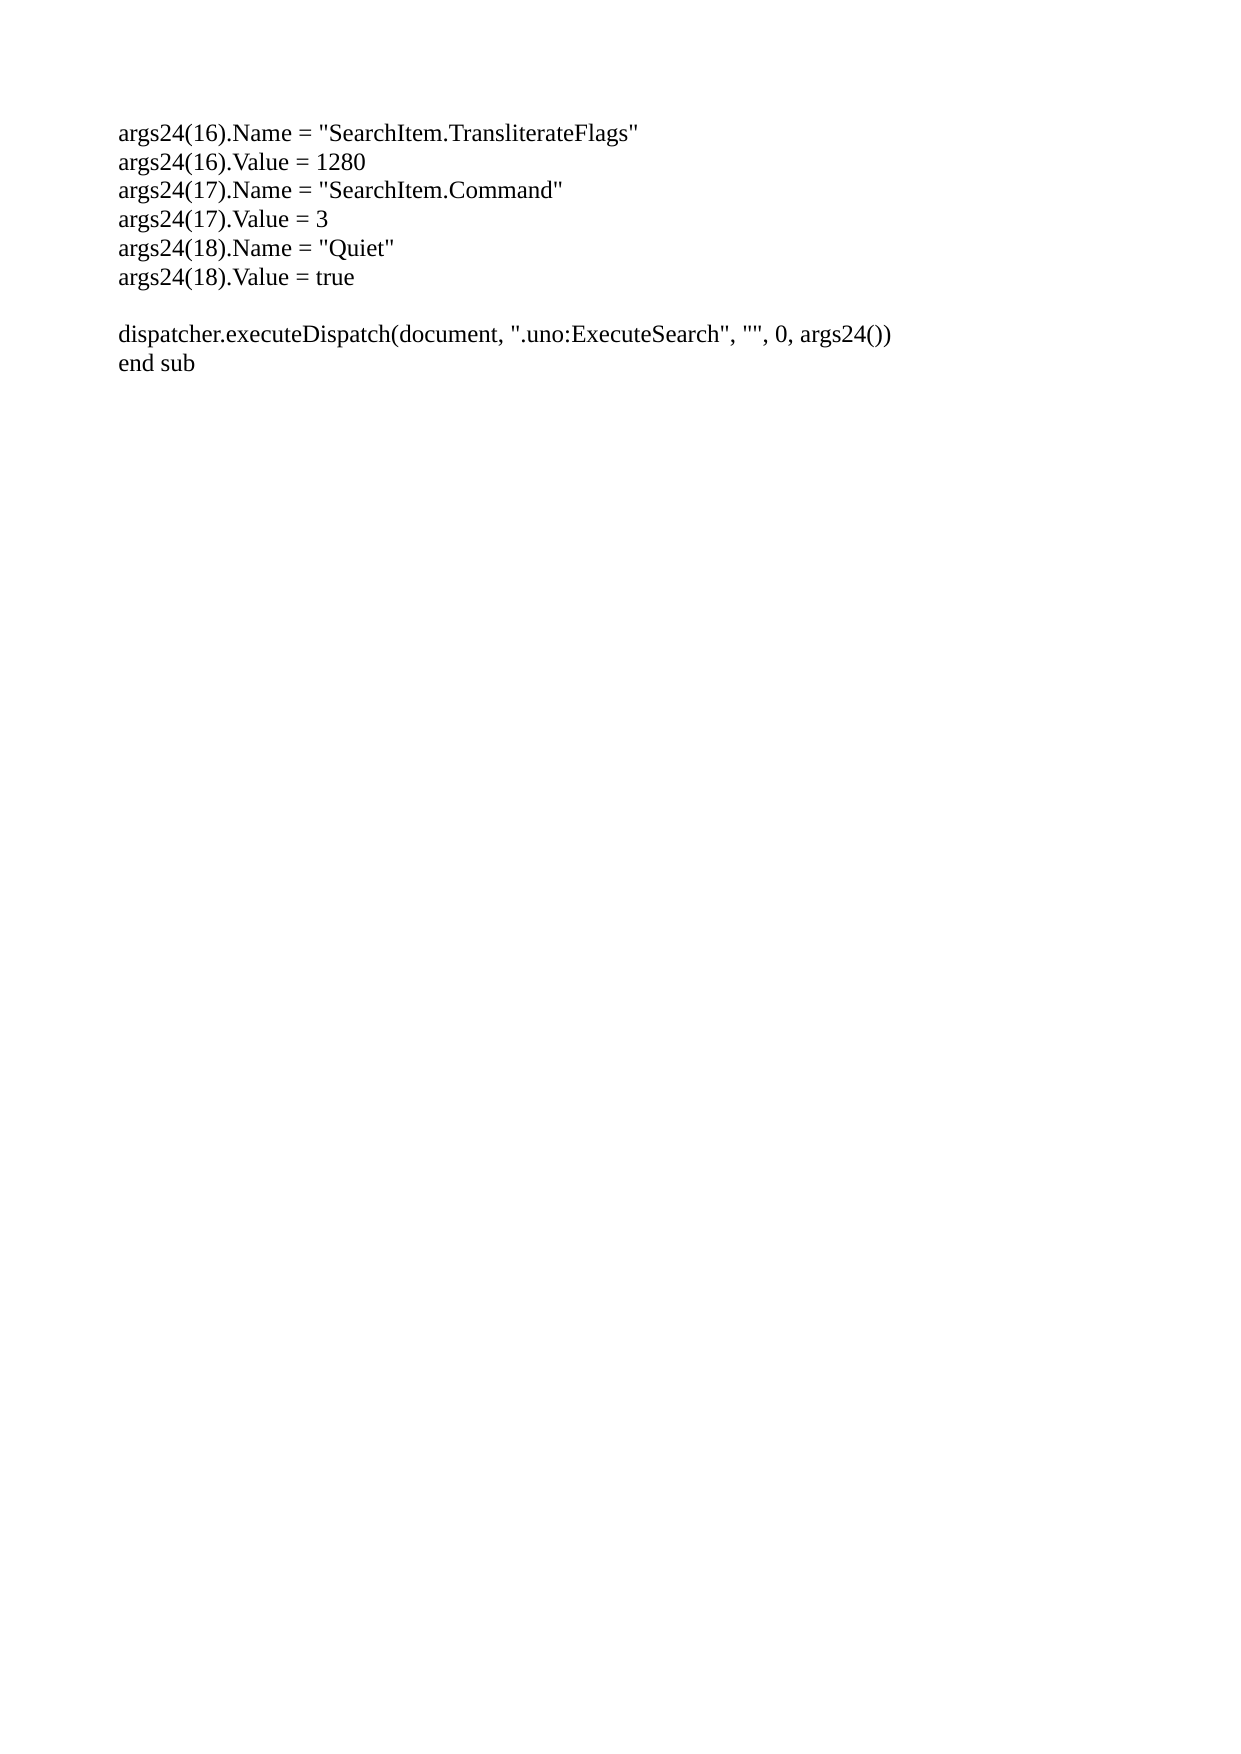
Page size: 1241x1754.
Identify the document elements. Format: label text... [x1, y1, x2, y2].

text args24(17).Value = 3 [118, 204, 1122, 233]
text args24(17).Name = "SearchItem.Command" [118, 176, 1122, 204]
text dispatcher.executeDispatch(document, ".uno:ExecuteSearch", "", 0, args24()) [118, 319, 1122, 348]
text end sub [118, 348, 1122, 377]
text args24(18).Name = "Quiet" [118, 233, 1122, 262]
text args24(18).Value = true [118, 262, 1122, 291]
text args24(16).Value = 1280 [118, 147, 1122, 176]
text args24(16).Name = "SearchItem.TransliterateFlags" [118, 118, 1122, 147]
